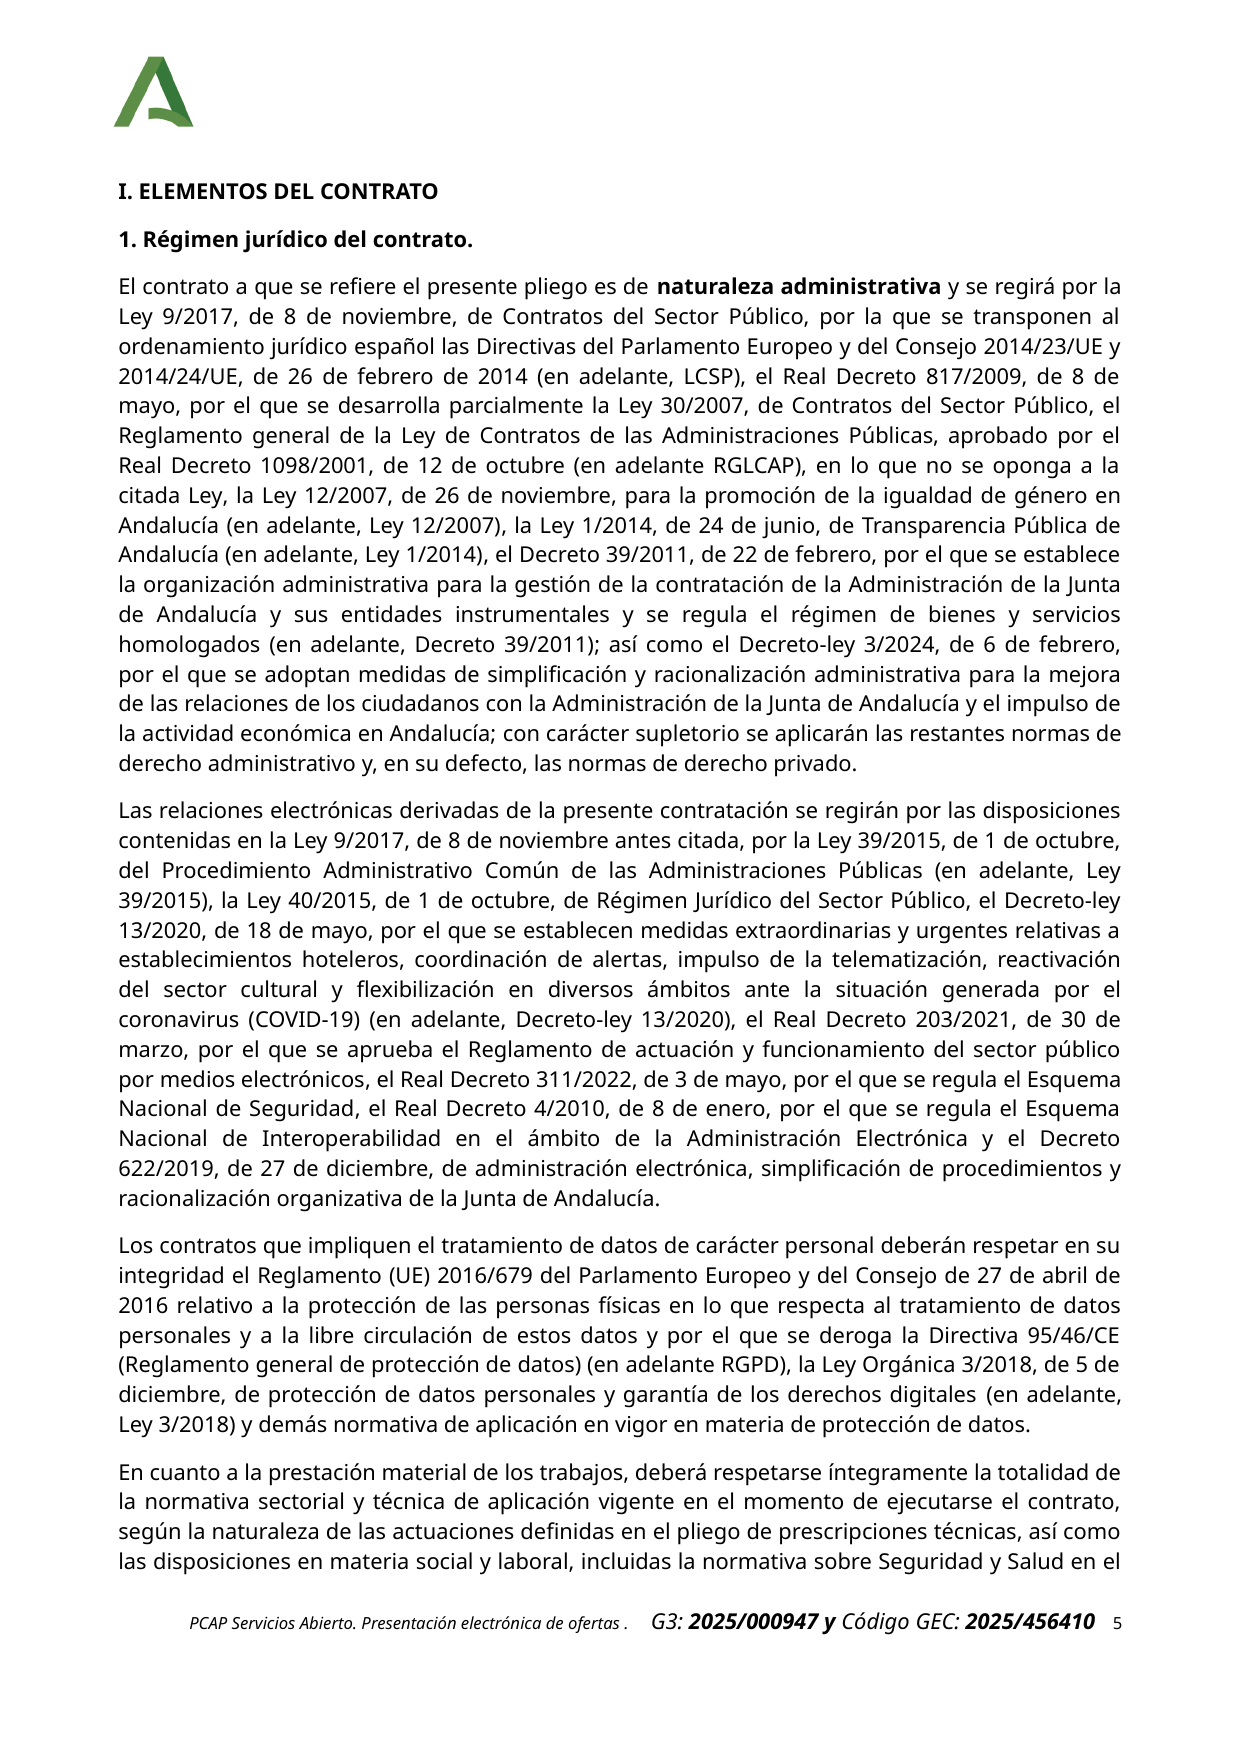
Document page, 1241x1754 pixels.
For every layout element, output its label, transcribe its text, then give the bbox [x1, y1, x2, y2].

text El contrato a que se refiere el presente pliego es de naturaleza administrativa y se regirá por la Ley 9/2017, de 8 de noviembre, de Contratos del Sector Público, por la que se transponen al ordenamiento jurídico español las Directivas del Parlamento Europeo y del Consejo 2014/23/UE y 2014/24/UE, de 26 de febrero de 2014 (en adelante, LCSP), el Real Decreto 817/2009, de 8 de mayo, por el que se desarrolla parcialmente la Ley 30/2007, de Contratos del Sector Público, el Reglamento general de la Ley de Contratos de las Administraciones Públicas, aprobado por el Real Decreto 1098/2001, de 12 de octubre (en adelante RGLCAP), en lo que no se oponga a la citada Ley, la Ley 12/2007, de 26 de noviembre, para la promoción de la igualdad de género en Andalucía (en adelante, Ley 12/2007), la Ley 1/2014, de 24 de junio, de Transparencia Pública de Andalucía (en adelante, Ley 1/2014), el Decreto 39/2011, de 22 de febrero, por el que se establece la organización administrativa para la gestión de la contratación de la Administración de la Junta de Andalucía y sus entidades instrumentales y se regula el régimen de bienes y servicios homologados (en adelante, Decreto 39/2011); así como el Decreto-ley 3/2024, de 6 de febrero, por el que se adoptan medidas de simplificación y racionalización administrativa para la mejora de las relaciones de los ciudadanos con la Administración de la Junta de Andalucía y el impulso de la actividad económica en Andalucía; con carácter supletorio se aplicarán las restantes normas de derecho administrativo y, en su defecto, las normas de derecho privado. [118, 271, 1122, 778]
text Las relaciones electrónicas derivadas de la presente contratación se regirán por las disposiciones contenidas en la Ley 9/2017, de 8 de noviembre antes citada, por la Ley 39/2015, de 1 de octubre, del Procedimiento Administrativo Común de las Administraciones Públicas (en adelante, Ley 39/2015), la Ley 40/2015, de 1 de octubre, de Régimen Jurídico del Sector Público, el Decreto-ley 13/2020, de 18 de mayo, por el que se establecen medidas extraordinarias y urgentes relativas a establecimientos hoteleros, coordinación de alertas, impulso de la telematización, reactivación del sector cultural y flexibilización en diversos ámbitos ante la situación generada por el coronavirus (COVID-19) (en adelante, Decreto-ley 13/2020), el Real Decreto 203/2021, de 30 de marzo, por el que se aprueba el Reglamento de actuación y funcionamiento del sector público por medios electrónicos, el Real Decreto 311/2022, de 3 de mayo, por el que se regula el Esquema Nacional de Seguridad, el Real Decreto 4/2010, de 8 de enero, por el que se regula el Esquema Nacional de Interoperabilidad en el ámbito de la Administración Electrónica y el Decreto 622/2019, de 27 de diciembre, de administración electrónica, simplificación de procedimientos y racionalización organizativa de la Junta de Andalucía. [118, 796, 1122, 1213]
subtitle 1. Régimen jurídico del contrato. [118, 224, 1122, 254]
subtitle I. ELEMENTOS DEL CONTRATO [118, 176, 1122, 206]
text Los contratos que impliquen el tratamiento de datos de carácter personal deberán respetar en su integridad el Reglamento (UE) 2016/679 del Parlamento Europeo y del Consejo de 27 de abril de 2016 relativo a la protección de las personas físicas en lo que respecta al tratamiento de datos personales y a la libre circulación de estos datos y por el que se deroga la Directiva 95/46/CE (Reglamento general de protección de datos) (en adelante RGPD), la Ley Orgánica 3/2018, de 5 de diciembre, de protección de datos personales y garantía de los derechos digitales (en adelante, Ley 3/2018) y demás normativa de aplicación en vigor en materia de protección de datos. [118, 1230, 1122, 1439]
picture [109, 52, 198, 131]
text En cuanto a la prestación material de los trabajos, deberá respetarse íntegramente la totalidad de la normativa sectorial y técnica de aplicación vigente en el momento de ejecutarse el contrato, según la naturaleza de las actuaciones definidas en el pliego de prescripciones técnicas, así como las disposiciones en materia social y laboral, incluidas la normativa sobre Seguridad y Salud en el [118, 1457, 1122, 1576]
